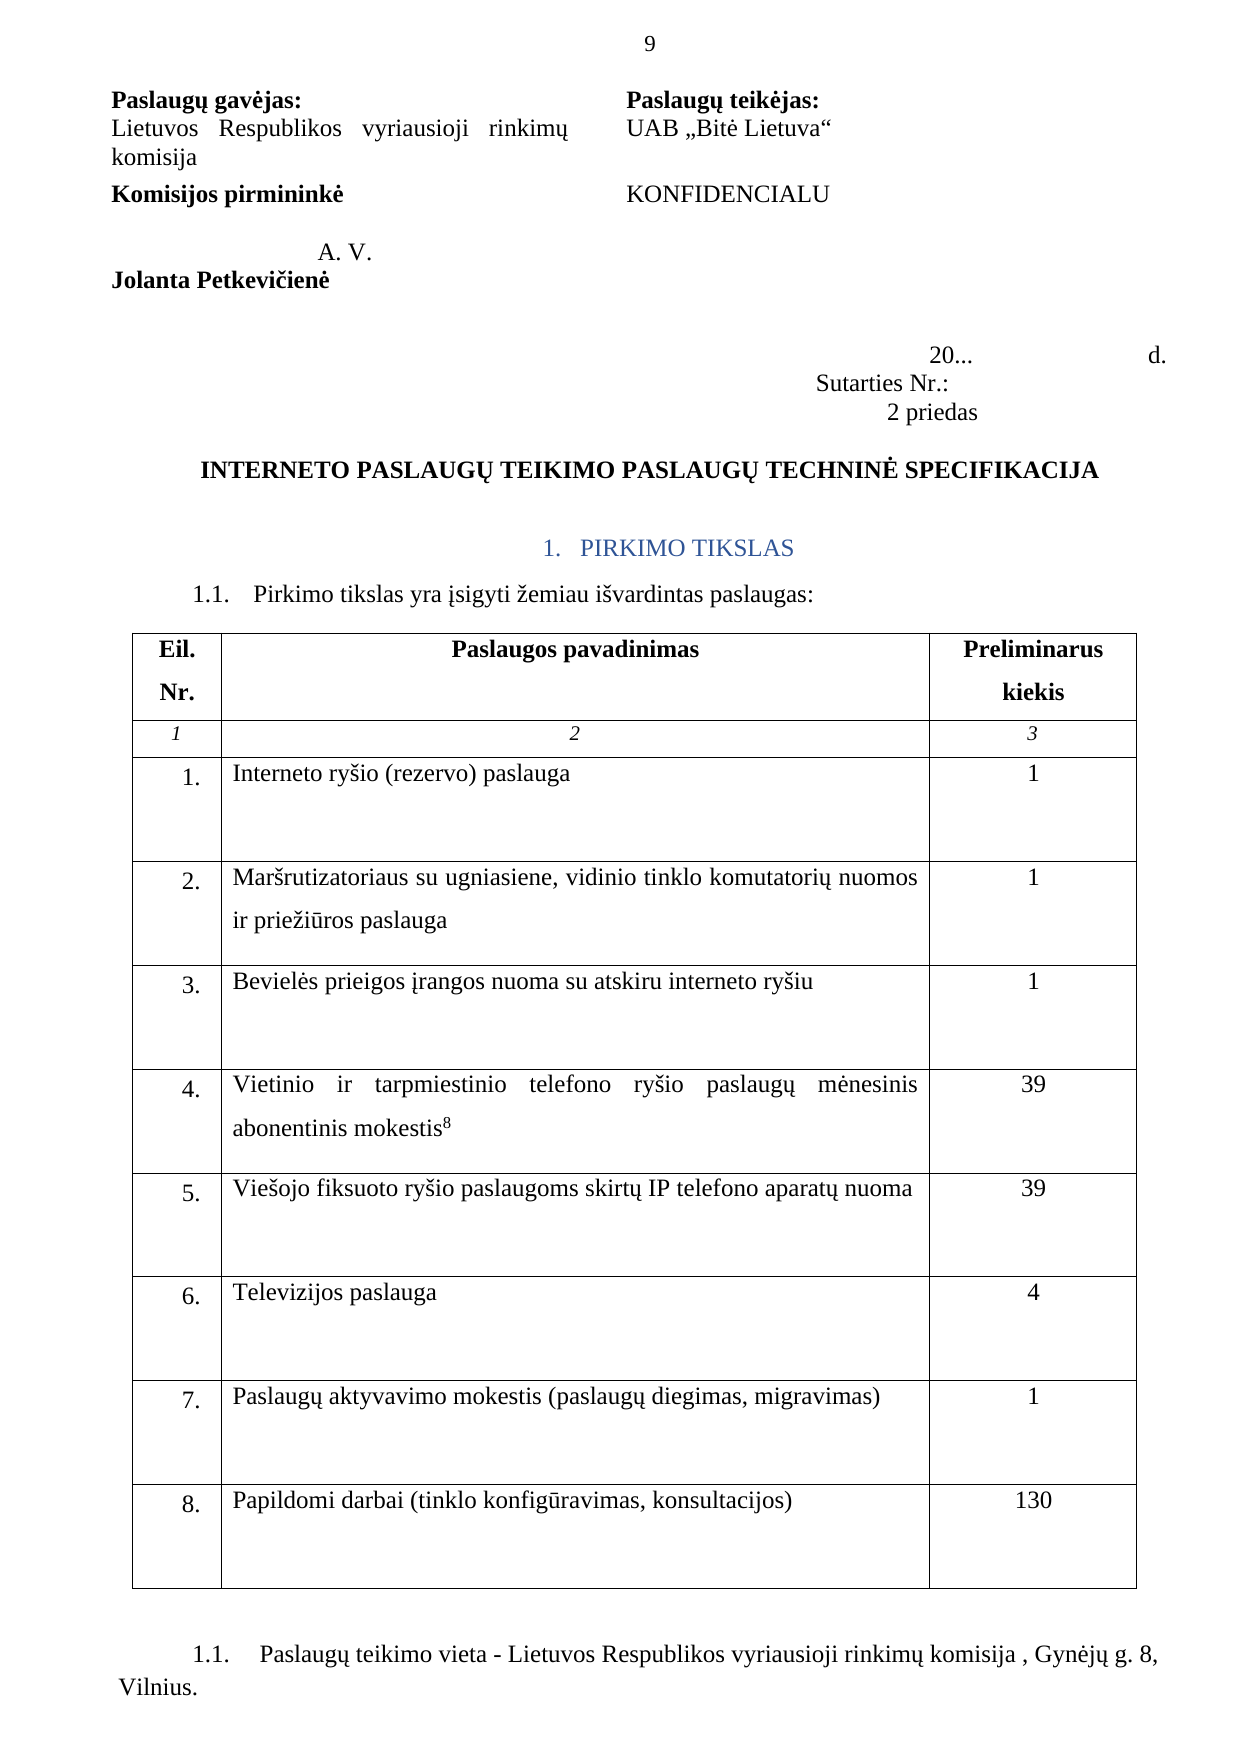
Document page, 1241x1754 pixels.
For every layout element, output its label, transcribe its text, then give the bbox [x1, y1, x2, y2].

table_cell Bevielės prieigos įrangos nuoma su atskiru interneto ryšiu [222, 966, 929, 1068]
table_header Preliminarus kiekis [930, 634, 1136, 720]
table_cell [133, 1277, 221, 1380]
table_cell [580, 179, 615, 294]
table_cell 1 [930, 1381, 1136, 1484]
table_cell Komisijos pirmininkė A. V. Jolanta Petkevičienė [100, 179, 579, 294]
text Sutarties Nr.: [673, 368, 1167, 397]
list Pirkimo tikslas yra įsigyti žemiau išvardintas paslaugas: [118, 579, 1167, 608]
table_cell 39 [930, 1174, 1136, 1276]
table_header Paslaugų teikėjas: UAB „Bitė Lietuva“ [615, 85, 1133, 179]
table_header [580, 85, 615, 179]
table_cell 39 [930, 1070, 1136, 1172]
table_cell [133, 862, 221, 965]
text INTERNETO PASLAUGŲ TEIKIMO PASLAUGŲ TECHNINĖ SPECIFIKACIJA [133, 455, 1167, 483]
table_cell 1 [930, 862, 1136, 965]
table_cell [133, 966, 221, 1068]
table_header Paslaugos pavadinimas [222, 634, 929, 720]
table_cell [133, 1485, 221, 1588]
table_cell Maršrutizatoriaus su ugniasiene, vidinio tinklo komutatorių nuomos ir priežiūros paslauga [222, 862, 929, 965]
table_cell 1 [930, 758, 1136, 861]
table_cell Papildomi darbai (tinklo konfigūravimas, konsultacijos) [222, 1485, 929, 1588]
list PIRKIMO TIKSLAS [170, 533, 1167, 562]
table_cell Viešojo fiksuoto ryšio paslaugoms skirtų IP telefono aparatų nuoma [222, 1174, 929, 1276]
table_cell 2 [222, 721, 929, 757]
table_cell Paslaugų aktyvavimo mokestis (paslaugų diegimas, migravimas) [222, 1381, 929, 1484]
table_cell KONFIDENCIALU [615, 179, 1133, 294]
table_cell 130 [930, 1485, 1136, 1588]
table_cell [133, 1381, 221, 1484]
table_cell 1 [133, 721, 221, 757]
table_header Paslaugų gavėjas: Lietuvos Respublikos vyriausioji rinkimų komisija [100, 85, 579, 179]
table_cell Vietinio ir tarpmiestinio telefono ryšio paslaugų mėnesinis abonentinis mokestis8 [222, 1070, 929, 1172]
text 2 priedas [538, 397, 1167, 426]
table_cell Interneto ryšio (rezervo) paslauga [222, 758, 929, 861]
table_cell [133, 1070, 221, 1172]
text 20... d. [133, 340, 1167, 368]
table_cell 3 [930, 721, 1136, 757]
table_header Eil. Nr. [133, 634, 221, 720]
list Paslaugų teikimo vieta - Lietuvos Respublikos vyriausioji rinkimų komisija , Gynėjų g. 8, Vilnius. [118, 1639, 1167, 1700]
table_cell Televizijos paslauga [222, 1277, 929, 1380]
table_cell 4 [930, 1277, 1136, 1380]
table_cell [133, 758, 221, 861]
table_cell [133, 1174, 221, 1276]
table_cell 1 [930, 966, 1136, 1068]
